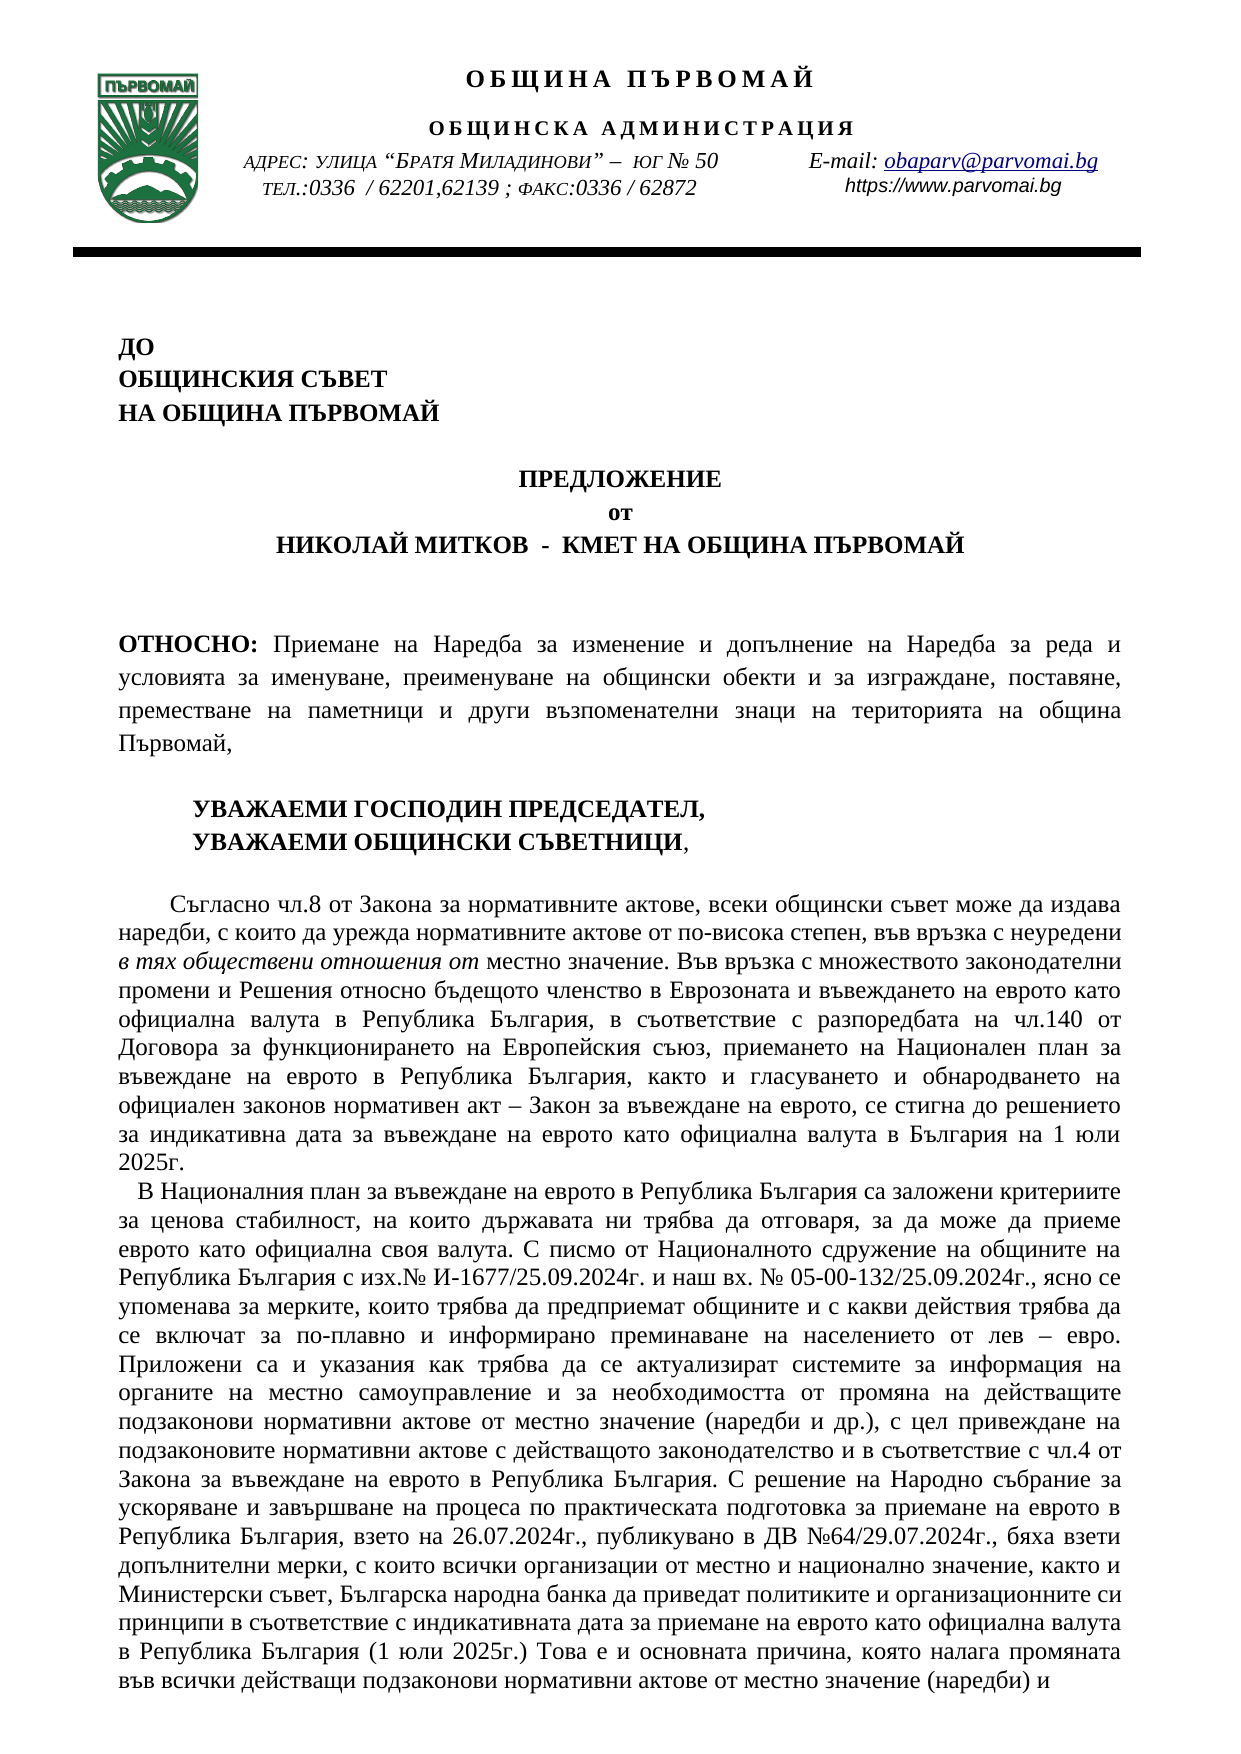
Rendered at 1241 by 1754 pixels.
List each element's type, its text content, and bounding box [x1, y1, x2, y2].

subtitle НИКОЛАЙ МИТКОВ - КМЕТ НА ОБЩИНА ПЪРВОМАЙ [118, 530, 1122, 558]
text В Националния план за въвеждане на еврото в Република България са заложени критериите за ценова стабилност, на които държавата ни трябва да отговаря, за да може да приеме еврото като официална своя валута. С писмо от Националното сдружение на общините на Република България с изх.№ И-1677/25.09.2024г. и наш вх. № 05-00-132/25.09.2024г., ясно се упоменава за мерките, които трябва да предприемат общините и с какви действия трябва да се включат за по-плавно и информирано преминаване на населението от лев – евро. Приложени са и указания как трябва да се актуализират системите за информация на органите на местно самоуправление и за необходимостта от промяна на действащите подзаконови нормативни актове от местно значение (наредби и др.), с цел привеждане на подзаконовите нормативни актове с действащото законодателство и в съответствие с чл.4 от Закона за въвеждане на еврото в Република България. С решение на Народно събрание за ускоряване и завършване на процеса по практическата подготовка за приемане на еврото в Република България, взето на 26.07.2024г., публикувано в ДВ №64/29.07.2024г., бяха взети допълнителни мерки, с които всички организации от местно и национално значение, както и Министерски съвет, Българска народна банка да приведат политиките и организационните си принципи в съответствие с индикативната дата за приемане на еврото като официална валута в Република България (1 юли 2025г.) Това е и основната причина, която налага промяната във всички действащи подзаконови нормативни актове от местно значение (наредби) и [118, 1176, 1122, 1694]
text УВАЖАЕМИ ОБЩИНСКИ СЪВЕТНИЦИ, [118, 827, 1122, 856]
text ОБЩИНСКИЯ СЪВЕТ [118, 364, 1122, 393]
text ОТНОСНО: Приемане на Наредба за изменение и допълнение на Наредба за реда и условията за именуване, преименуване на общински обекти и за изграждане, поставяне, преместване на паметници и други възпоменателни знаци на територията на община Първомай, [118, 629, 1122, 757]
text ПРЕДЛОЖЕНИЕ [118, 464, 1122, 492]
text от [118, 497, 1122, 525]
text Съгласно чл.8 от Закона за нормативните актове, всеки общински съвет може да издава наредби, с които да урежда нормативните актове от по-висока степен, във връзка с неуредени в тях обществени отношения от местно значение. Във връзка с множеството законодателни промени и Решения относно бъдещото членство в Еврозоната и въвеждането на еврото като официална валута в Република България, в съответствие с разпоредбата на чл.140 от Договора за функционирането на Европейския съюз, приемането на Национален план за въвеждане на еврото в Република България, както и гласуването и обнародването на официален законов нормативен акт – Закон за въвеждане на еврото, се стигна до решението за индикативна дата за въвеждане на еврото като официална валута в България на 1 юли 2025г. [118, 889, 1122, 1176]
text ДО [118, 332, 1122, 360]
text НА ОБЩИНА ПЪРВОМАЙ [118, 398, 1122, 426]
text УВАЖАЕМИ ГОСПОДИН ПРЕДСЕДАТЕЛ, [118, 794, 1122, 823]
